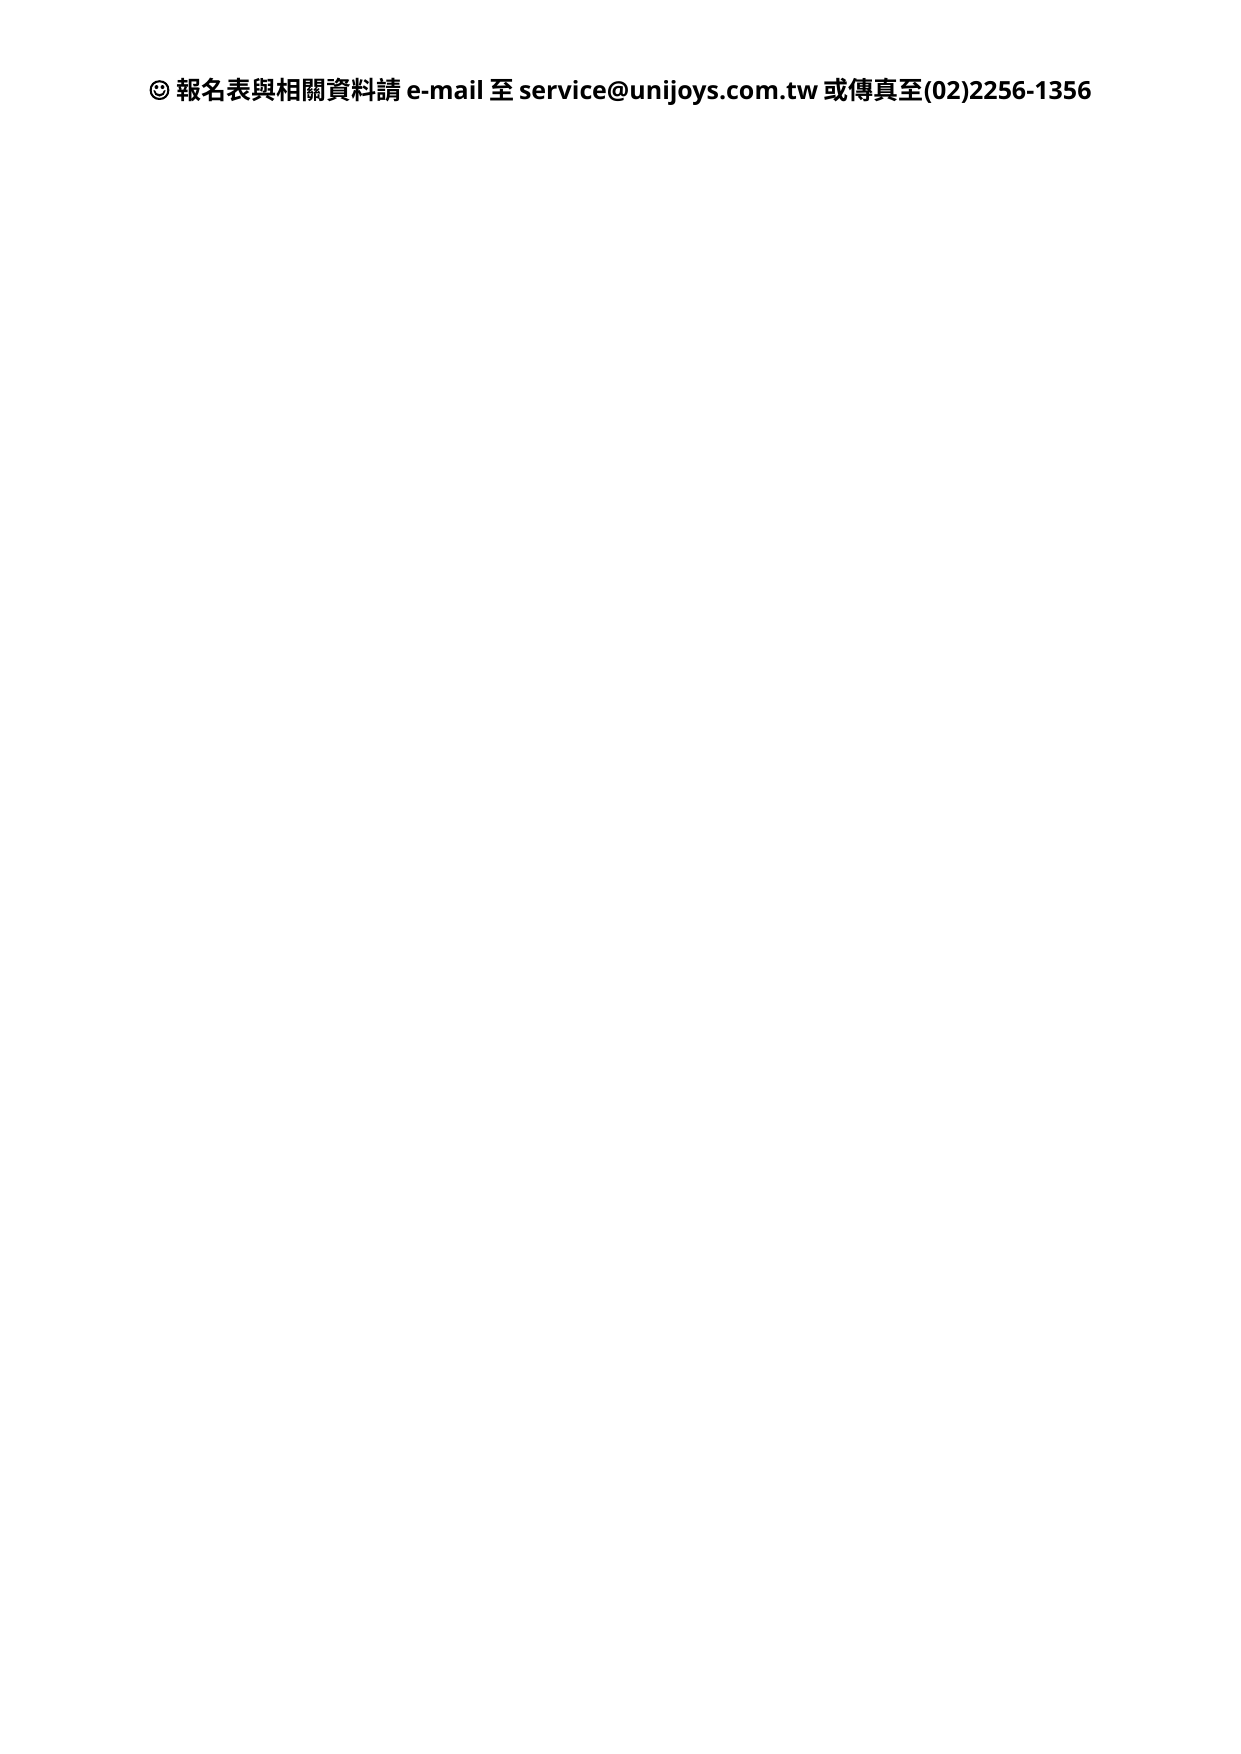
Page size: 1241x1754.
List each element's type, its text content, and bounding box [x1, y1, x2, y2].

text  報名表與相關資料請e-mail至service@unijoys.com.tw或傳真至(02)2256-1356 [75, 59, 1165, 109]
